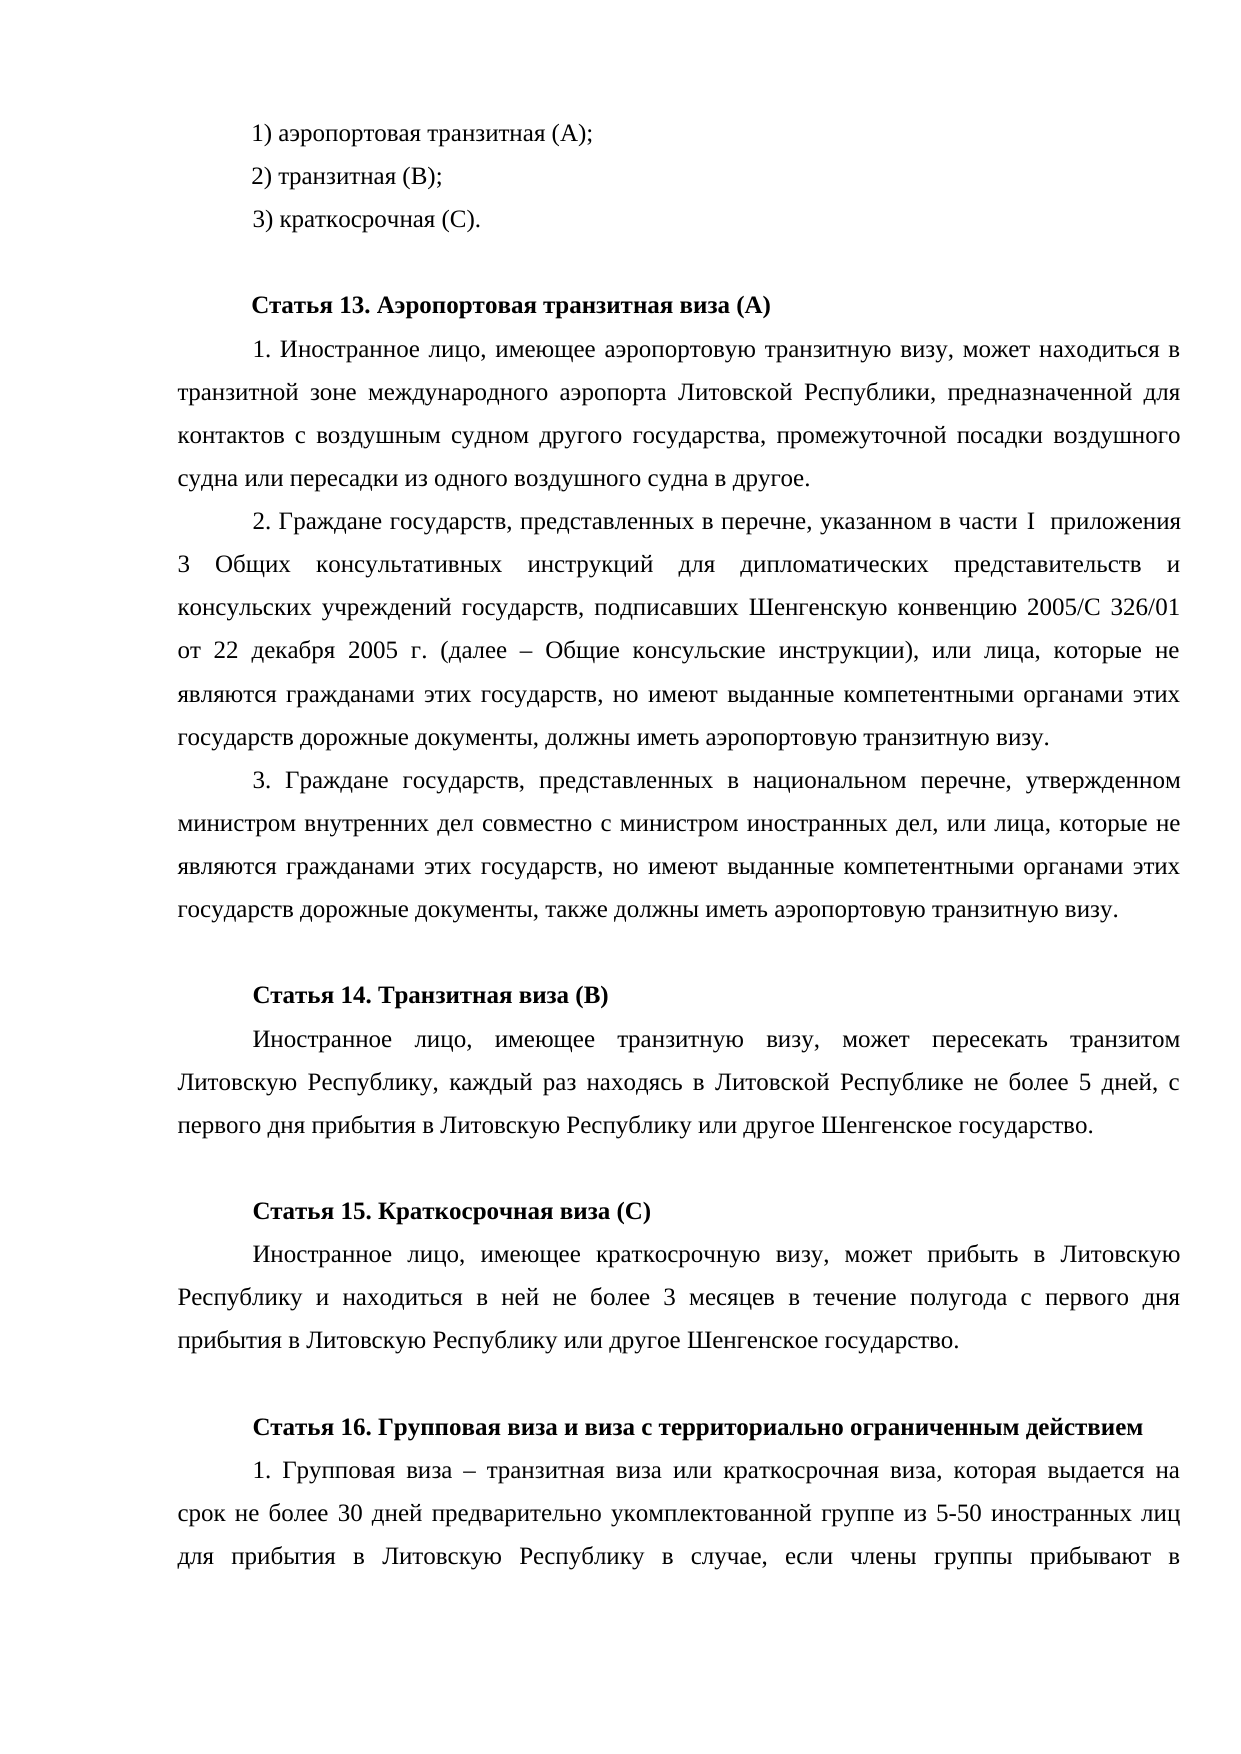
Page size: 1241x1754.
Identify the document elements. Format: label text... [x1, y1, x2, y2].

text 3) краткосрочная (С). [177, 204, 1181, 233]
text 1. Групповая виза – транзитная виза или краткосрочная виза, которая выдается на срок не более 30 дней предварительно укомплектованной группе из 5-50 иностранных лиц для прибытия в Литовскую Республику в случае, если члены группы прибывают в [177, 1455, 1181, 1570]
text Статья 15. Краткосрочная виза (С) [177, 1196, 1181, 1225]
text 2) транзитная (В); [177, 161, 1181, 190]
text 3. Граждане государств, представленных в национальном перечне, утвержденном министром внутренних дел совместно с министром иностранных дел, или лица, которые не являются гражданами этих государств, но имеют выданные компетентными органами этих государств дорожные документы, также должны иметь аэропортовую транзитную визу. [177, 765, 1181, 923]
text Статья 14. Транзитная виза (В) [177, 981, 1181, 1009]
text 1. Иностранное лицо, имеющее аэропортовую транзитную визу, может находиться в транзитной зоне международного аэропорта Литовской Республики, предназначенной для контактов с воздушным судном другого государства, промежуточной посадки воздушного судна или пересадки из одного воздушного судна в другое. [177, 334, 1181, 492]
text Статья 13. Аэропортовая транзитная виза (А) [177, 291, 1181, 319]
text Иностранное лицо, имеющее краткосрочную визу, может прибыть в Литовскую Республику и находиться в ней не более 3 месяцев в течение полугода с первого дня прибытия в Литовскую Республику или другое Шенгенское государство. [177, 1239, 1181, 1354]
text Статья 16. Групповая виза и виза с территориально ограниченным действием [177, 1412, 1181, 1441]
text 2. Граждане государств, представленных в перечне, указанном в части I приложения 3 Общих консультативных инструкций для дипломатических представительств и консульских учреждений государств, подписавших Шенгенскую конвенцию 2005/С 326/01 от 22 декабря 2005 г. (далее – Общие консульские инструкции), или лица, которые не являются гражданами этих государств, но имеют выданные компетентными органами этих государств дорожные документы, должны иметь аэропортовую транзитную визу. [177, 506, 1181, 751]
text Иностранное лицо, имеющее транзитную визу, может пересекать транзитом Литовскую Республику, каждый раз находясь в Литовской Республике не более 5 дней, с первого дня прибытия в Литовскую Республику или другое Шенгенское государство. [177, 1024, 1181, 1139]
text 1) аэропортовая транзитная (А); [177, 118, 1181, 147]
